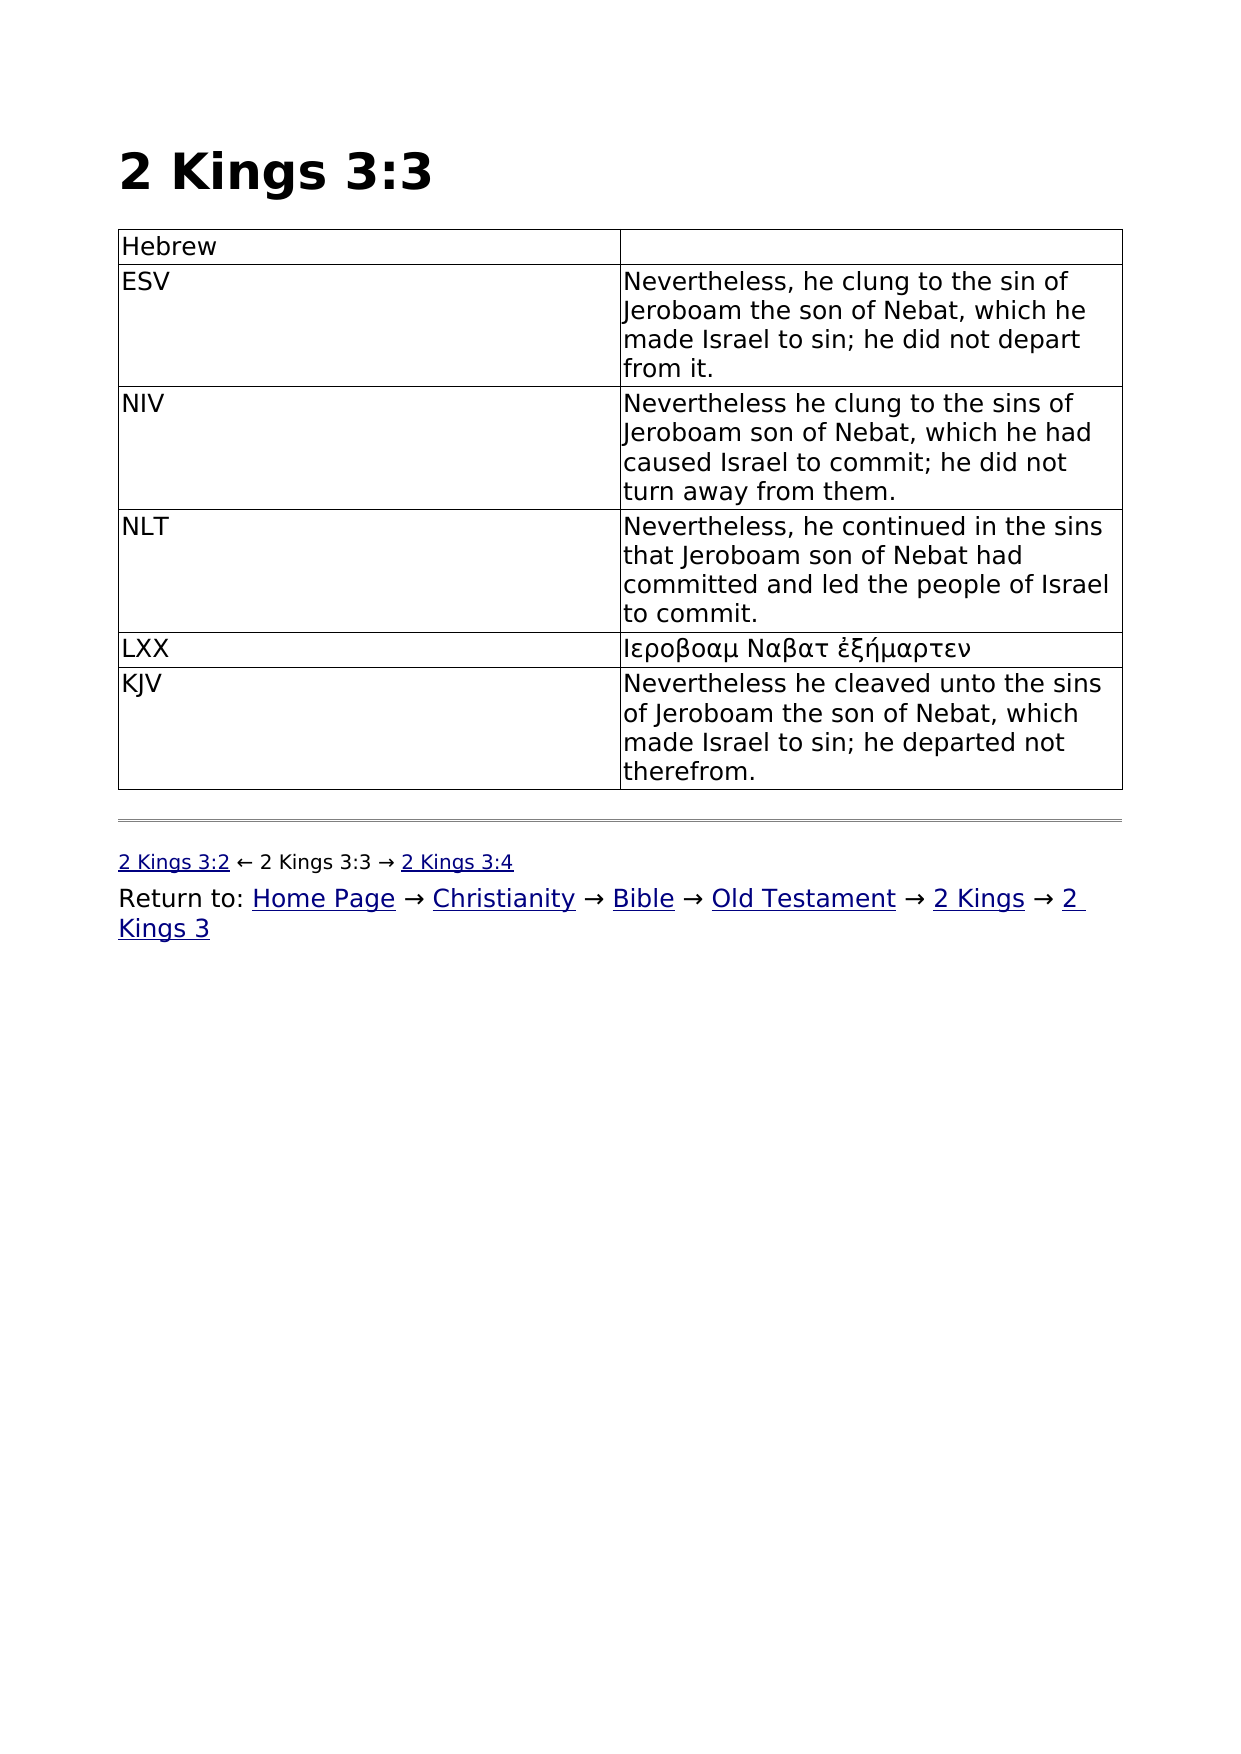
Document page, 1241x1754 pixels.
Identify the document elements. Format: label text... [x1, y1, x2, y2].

table_header [621, 230, 1122, 264]
table_cell Ιεροβοαμ Ναβατ ἐξήμαρτεν [621, 633, 1122, 667]
table_header Hebrew [119, 230, 620, 264]
table_cell LXX [119, 633, 620, 667]
subtitle 2 Kings 3:3 [118, 143, 1122, 201]
table_cell KJV [119, 668, 620, 789]
table_cell Nevertheless he clung to the sins of Jeroboam son of Nebat, which he had caused Israel to commit; he did not turn away from them. [621, 387, 1122, 509]
table_cell NIV [119, 387, 620, 509]
table_cell Nevertheless, he clung to the sin of Jeroboam the son of Nebat, which he made Israel to sin; he did not depart from it. [621, 265, 1122, 386]
table_cell NLT [119, 510, 620, 632]
text Return to: Home Page → Christianity → Bible → Old Testament → 2 Kings → 2 Kings 3 [118, 884, 1122, 943]
table_cell Nevertheless, he continued in the sins that Jeroboam son of Nebat had committed and led the people of Israel to commit. [621, 510, 1122, 632]
table_cell ESV [119, 265, 620, 386]
text 2 Kings 3:2 ← 2 Kings 3:3 → 2 Kings 3:4 [118, 851, 1122, 884]
table_cell Nevertheless he cleaved unto the sins of Jeroboam the son of Nebat, which made Israel to sin; he departed not therefrom. [621, 668, 1122, 789]
